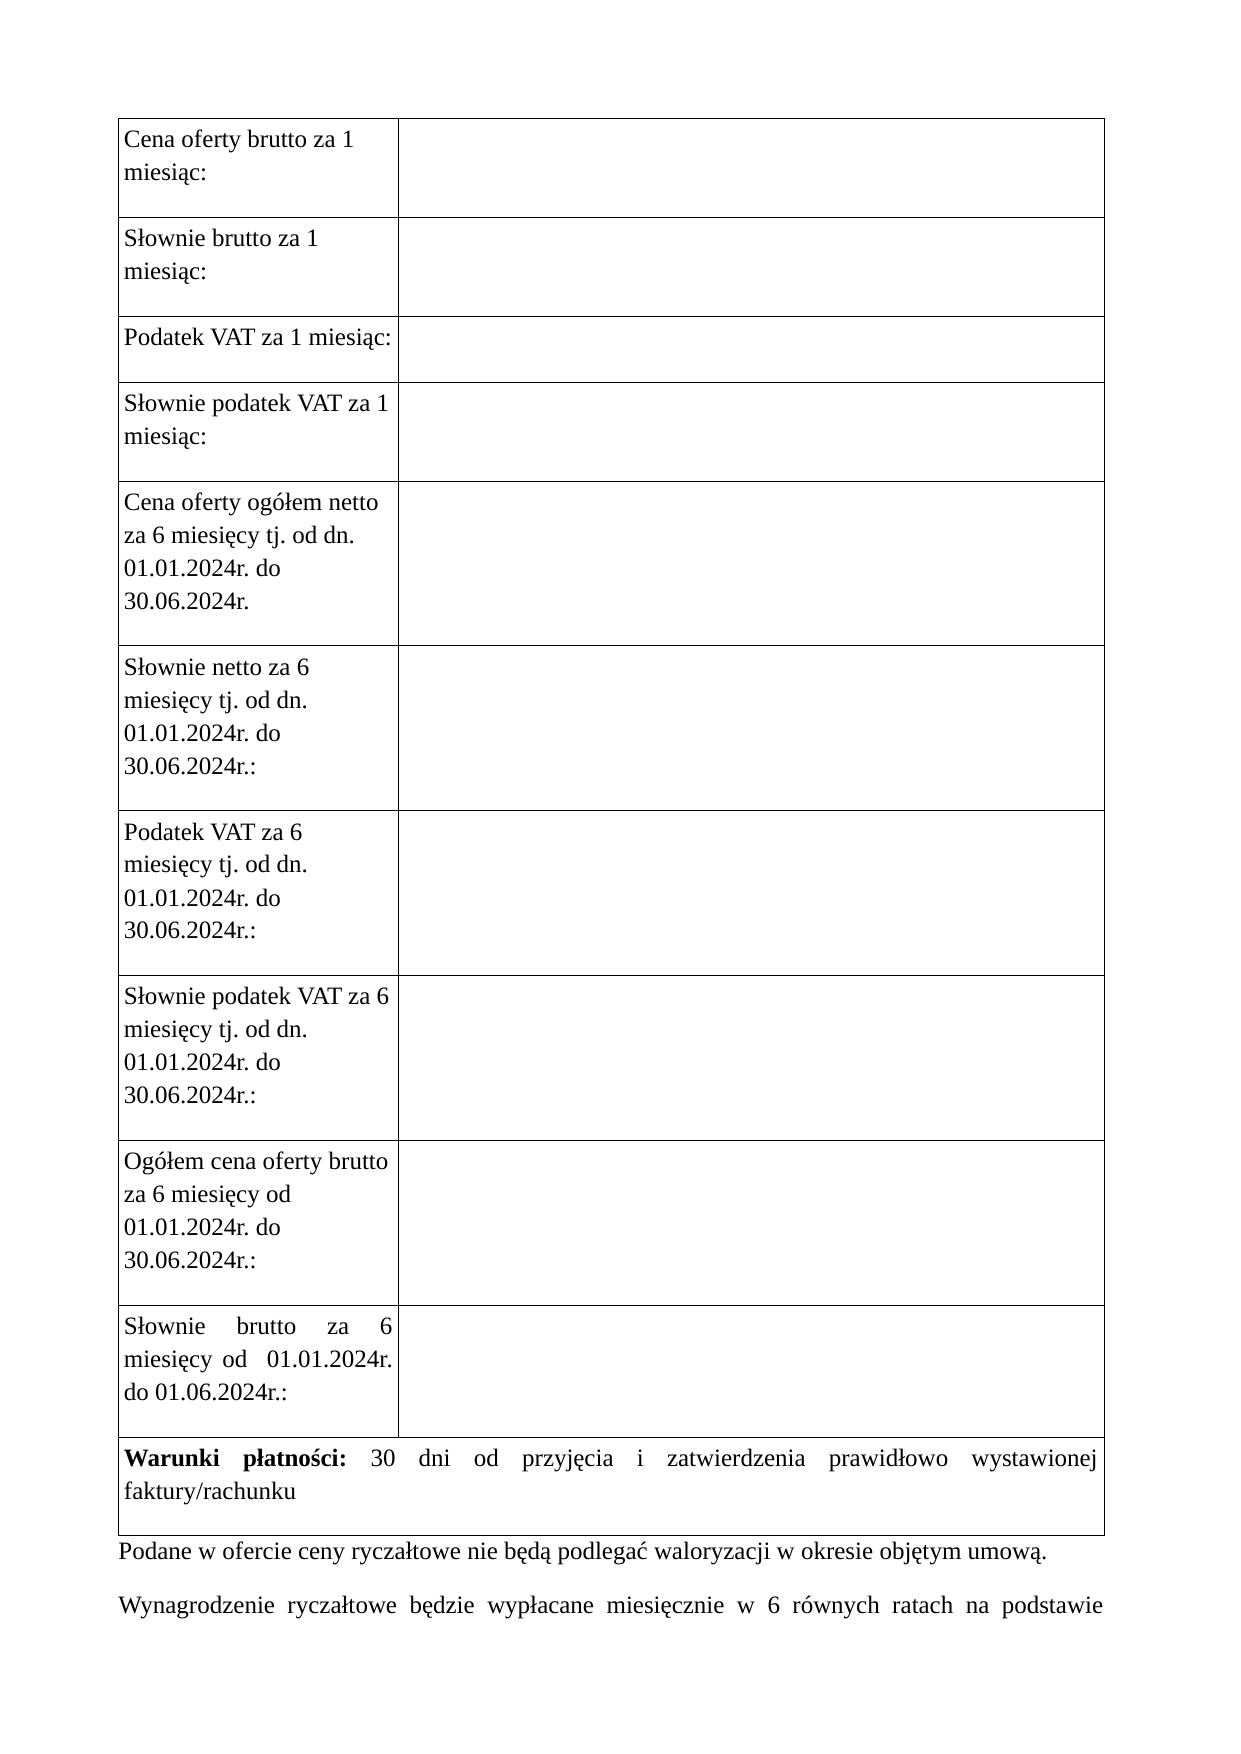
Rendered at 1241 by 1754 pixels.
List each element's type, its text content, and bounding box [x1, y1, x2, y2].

table_cell Słownie netto za 6 miesięcy tj. od dn. 01.01.2024r. do 30.06.2024r.: [119, 646, 398, 810]
table_cell [399, 1306, 1104, 1437]
table_cell [399, 976, 1104, 1140]
table_cell Ogółem cena oferty brutto za 6 miesięcy od 01.01.2024r. do 30.06.2024r.: [119, 1141, 398, 1305]
table_cell [399, 1141, 1104, 1305]
table_cell Cena oferty brutto za 1 miesiąc: [119, 119, 398, 217]
table_cell [399, 482, 1104, 645]
table_cell [399, 811, 1104, 975]
table_cell [399, 646, 1104, 810]
table_cell Słownie podatek VAT za 6 miesięcy tj. od dn. 01.01.2024r. do 30.06.2024r.: [119, 976, 398, 1140]
table_cell Słownie brutto za 6 miesięcy od 01.01.2024r. do 01.06.2024r.: [119, 1306, 398, 1437]
table_cell Cena oferty ogółem netto za 6 miesięcy tj. od dn. 01.01.2024r. do 30.06.2024r. [119, 482, 398, 645]
table_cell Słownie podatek VAT za 1 miesiąc: [119, 383, 398, 481]
table_cell [399, 218, 1104, 316]
table_cell [399, 119, 1104, 217]
table_cell Podatek VAT za 6 miesięcy tj. od dn. 01.01.2024r. do 30.06.2024r.: [119, 811, 398, 975]
table_cell Warunki płatności: 30 dni od przyjęcia i zatwierdzenia prawidłowo wystawionej faktury/rachunku [119, 1438, 1104, 1535]
text Podane w ofercie ceny ryczałtowe nie będą podlegać waloryzacji w okresie objętym umową. [118, 1536, 1104, 1564]
text Wynagrodzenie ryczałtowe będzie wypłacane miesięcznie w 6 równych ratach na podstawie [118, 1590, 1104, 1618]
table_cell [399, 383, 1104, 481]
table_cell Słownie brutto za 1 miesiąc: [119, 218, 398, 316]
table_cell Podatek VAT za 1 miesiąc: [119, 317, 398, 382]
table_cell [399, 317, 1104, 382]
